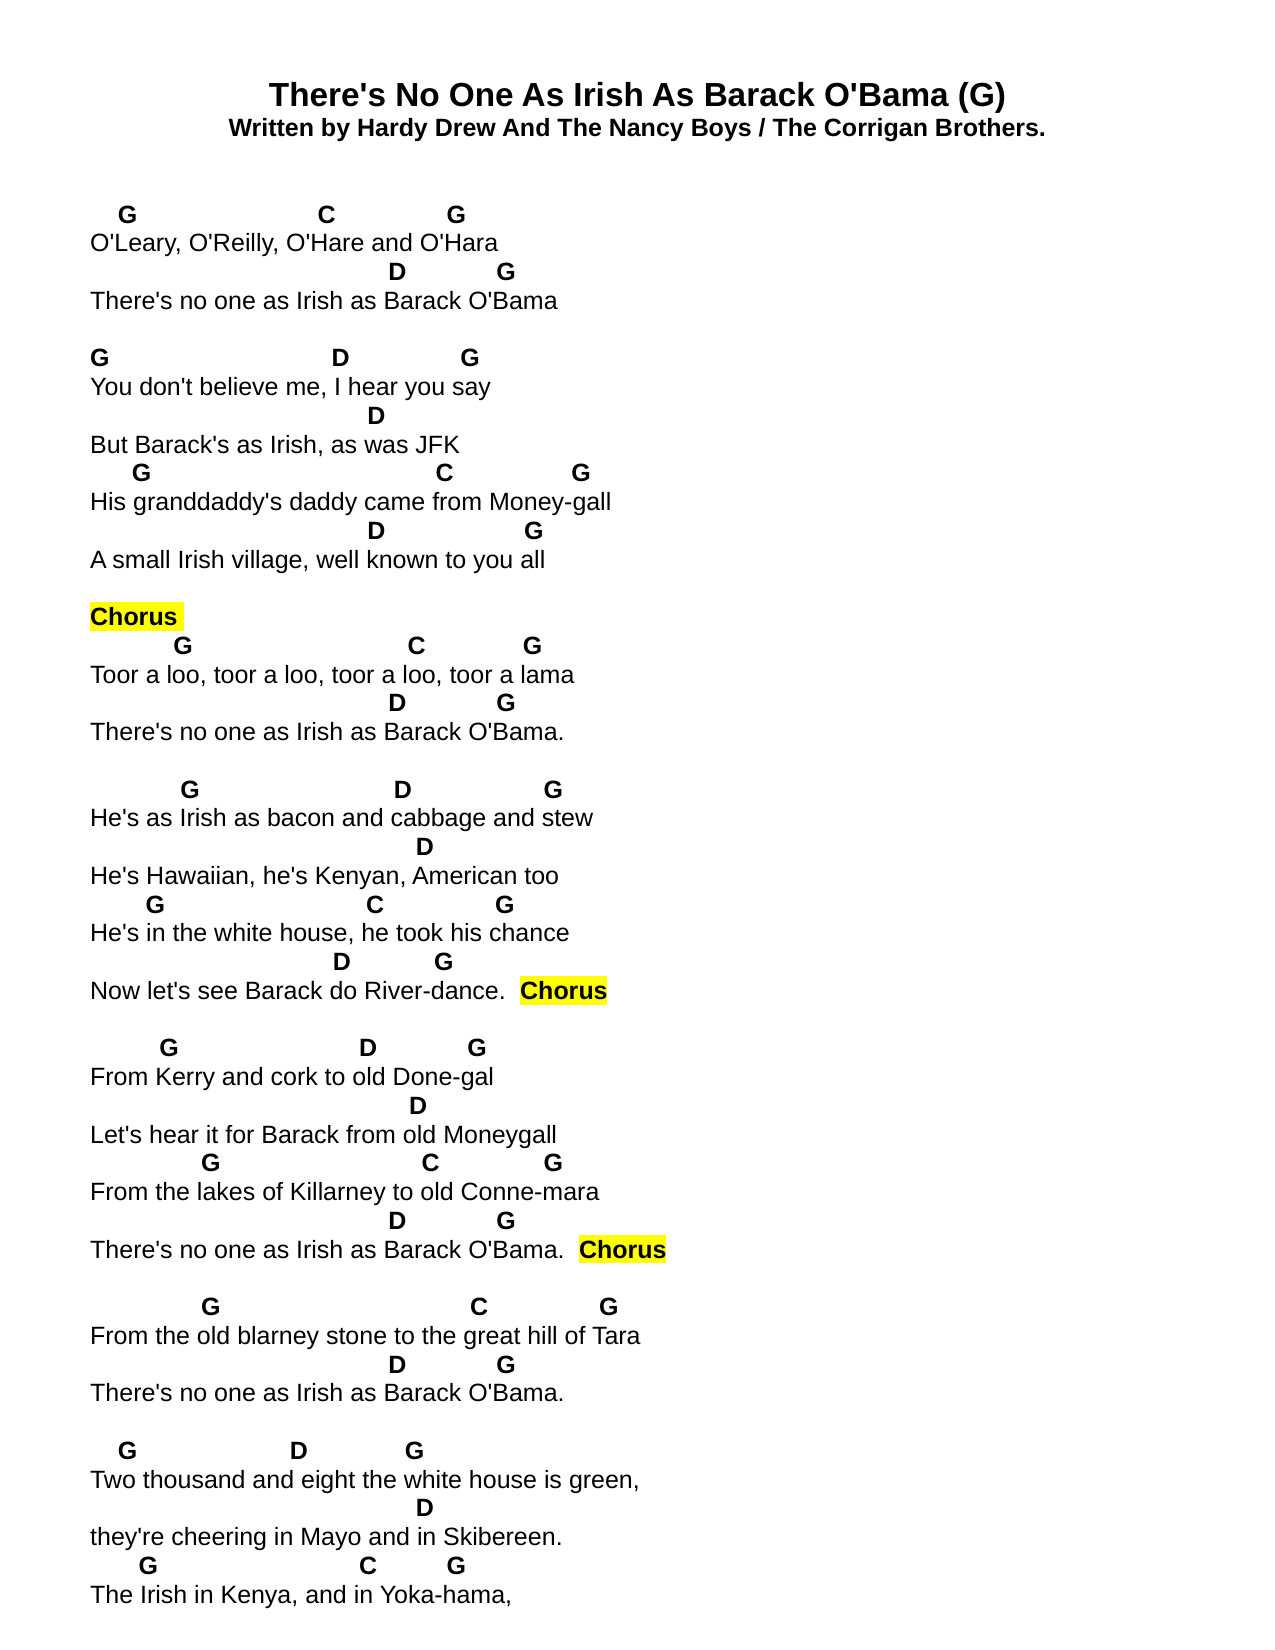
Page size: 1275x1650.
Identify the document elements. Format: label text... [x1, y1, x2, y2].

text G C G [90, 1551, 1185, 1580]
text There's no one as Irish as Barack O'Bama [90, 286, 1185, 315]
text G C G [90, 890, 1185, 918]
text The Irish in Kenya, and in Yoka-hama, [90, 1580, 1185, 1608]
text Toor a loo, toor a loo, toor a loo, toor a lama [90, 660, 1185, 688]
text Chorus [90, 602, 1185, 631]
text From the lakes of Killarney to old Conne-mara [90, 1177, 1185, 1206]
text G C G [90, 1148, 1185, 1177]
text D G [90, 1350, 1185, 1378]
text His granddaddy's daddy came from Money-gall [90, 487, 1185, 516]
text D [90, 1493, 1185, 1522]
text But Barack's as Irish, as was JFK [90, 430, 1185, 458]
text D [90, 401, 1185, 430]
text Now let's see Barack do River-dance. Chorus [90, 976, 1185, 1005]
text He's in the white house, he took his chance [90, 918, 1185, 947]
text G D G [90, 1436, 1185, 1465]
text D G [90, 1206, 1185, 1235]
text There's no one as Irish as Barack O'Bama. Chorus [90, 1235, 1185, 1263]
text Let's hear it for Barack from old Moneygall [90, 1120, 1185, 1148]
text There's No One As Irish As Barack O'Bama (G) [90, 75, 1185, 113]
text A small Irish village, well known to you all [90, 545, 1185, 573]
text D G [90, 257, 1185, 286]
text He's as Irish as bacon and cabbage and stew [90, 803, 1185, 832]
text D [90, 832, 1185, 861]
text There's no one as Irish as Barack O'Bama. [90, 1378, 1185, 1407]
text D G [90, 516, 1185, 545]
text G C G [90, 631, 1185, 660]
text G C G [90, 200, 1185, 228]
text D G [90, 688, 1185, 717]
text D G [90, 947, 1185, 976]
text G C G [90, 458, 1185, 487]
text He's Hawaiian, he's Kenyan, American too [90, 861, 1185, 890]
text D [90, 1091, 1185, 1120]
text O'Leary, O'Reilly, O'Hare and O'Hara [90, 228, 1185, 257]
text From Kerry and cork to old Done-gal [90, 1062, 1185, 1091]
text From the old blarney stone to the great hill of Tara [90, 1321, 1185, 1350]
text they're cheering in Mayo and in Skibereen. [90, 1522, 1185, 1551]
text Written by Hardy Drew And The Nancy Boys / The Corrigan Brothers. [90, 113, 1185, 142]
text G D G [90, 1033, 1185, 1062]
text You don't believe me, I hear you say [90, 372, 1185, 401]
text G D G [90, 775, 1185, 803]
text G D G [90, 343, 1185, 372]
text G C G [90, 1292, 1185, 1321]
text Two thousand and eight the white house is green, [90, 1465, 1185, 1493]
text There's no one as Irish as Barack O'Bama. [90, 717, 1185, 746]
